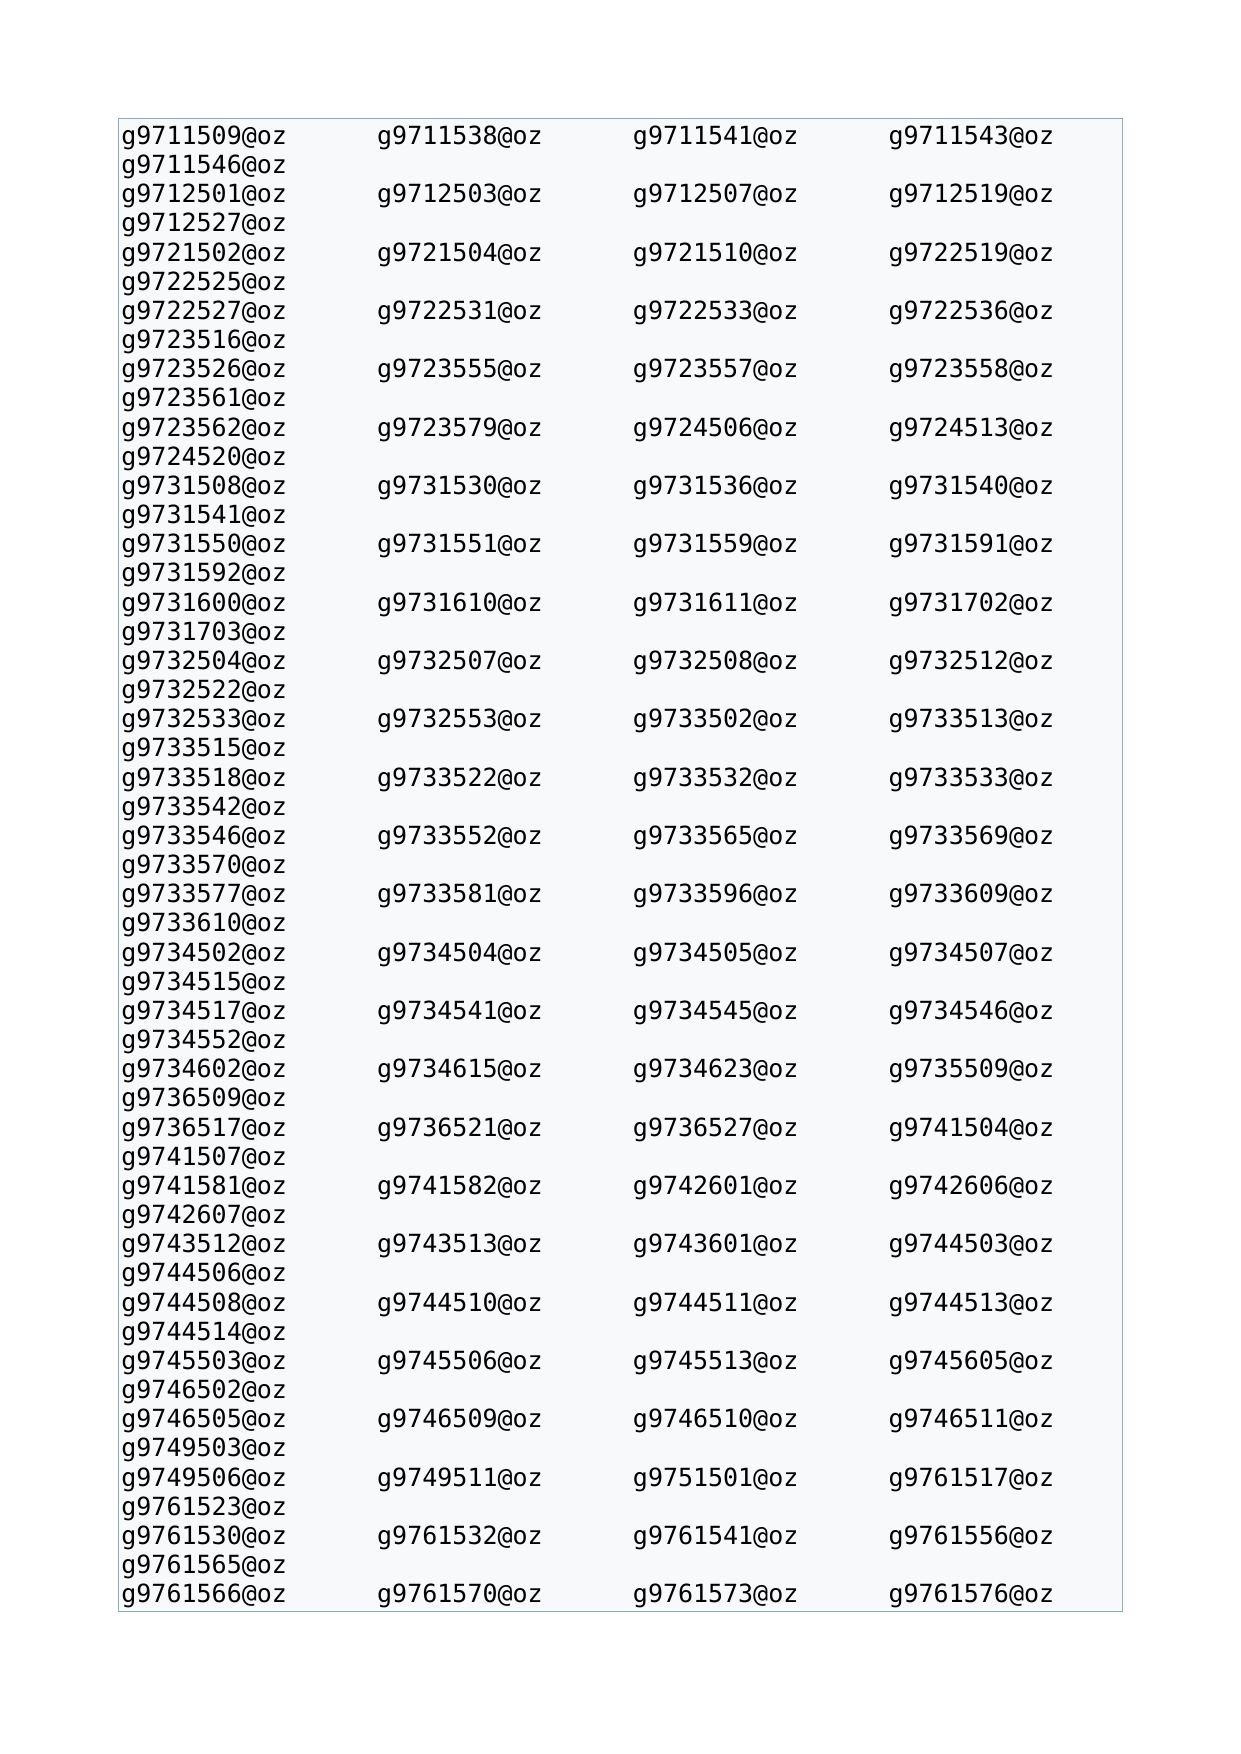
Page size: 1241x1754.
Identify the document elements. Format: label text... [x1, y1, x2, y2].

text g9711509@oz g9711538@oz g9711541@oz g9711543@oz g9711546@oz g9712501@oz g9712503@oz g9712507@oz g9712519@oz g9712527@oz g9721502@oz g9721504@oz g9721510@oz g9722519@oz g9722525@oz g9722527@oz g9722531@oz g9722533@oz g9722536@oz g9723516@oz g9723526@oz g9723555@oz g9723557@oz g9723558@oz g9723561@oz g9723562@oz g9723579@oz g9724506@oz g9724513@oz g9724520@oz g9731508@oz g9731530@oz g9731536@oz g9731540@oz g9731541@oz g9731550@oz g9731551@oz g9731559@oz g9731591@oz g9731592@oz g9731600@oz g9731610@oz g9731611@oz g9731702@oz g9731703@oz g9732504@oz g9732507@oz g9732508@oz g9732512@oz g9732522@oz g9732533@oz g9732553@oz g9733502@oz g9733513@oz g9733515@oz g9733518@oz g9733522@oz g9733532@oz g9733533@oz g9733542@oz g9733546@oz g9733552@oz g9733565@oz g9733569@oz g9733570@oz g9733577@oz g9733581@oz g9733596@oz g9733609@oz g9733610@oz g9734502@oz g9734504@oz g9734505@oz g9734507@oz g9734515@oz g9734517@oz g9734541@oz g9734545@oz g9734546@oz g9734552@oz g9734602@oz g9734615@oz g9734623@oz g9735509@oz g9736509@oz g9736517@oz g9736521@oz g9736527@oz g9741504@oz g9741507@oz g9741581@oz g9741582@oz g9742601@oz g9742606@oz g9742607@oz g9743512@oz g9743513@oz g9743601@oz g9744503@oz g9744506@oz g9744508@oz g9744510@oz g9744511@oz g9744513@oz g9744514@oz g9745503@oz g9745506@oz g9745513@oz g9745605@oz g9746502@oz g9746505@oz g9746509@oz g9746510@oz g9746511@oz g9749503@oz g9749506@oz g9749511@oz g9751501@oz g9761517@oz g9761523@oz g9761530@oz g9761532@oz g9761541@oz g9761556@oz g9761565@oz g9761566@oz g9761570@oz g9761573@oz g9761576@oz [119, 119, 1122, 1611]
